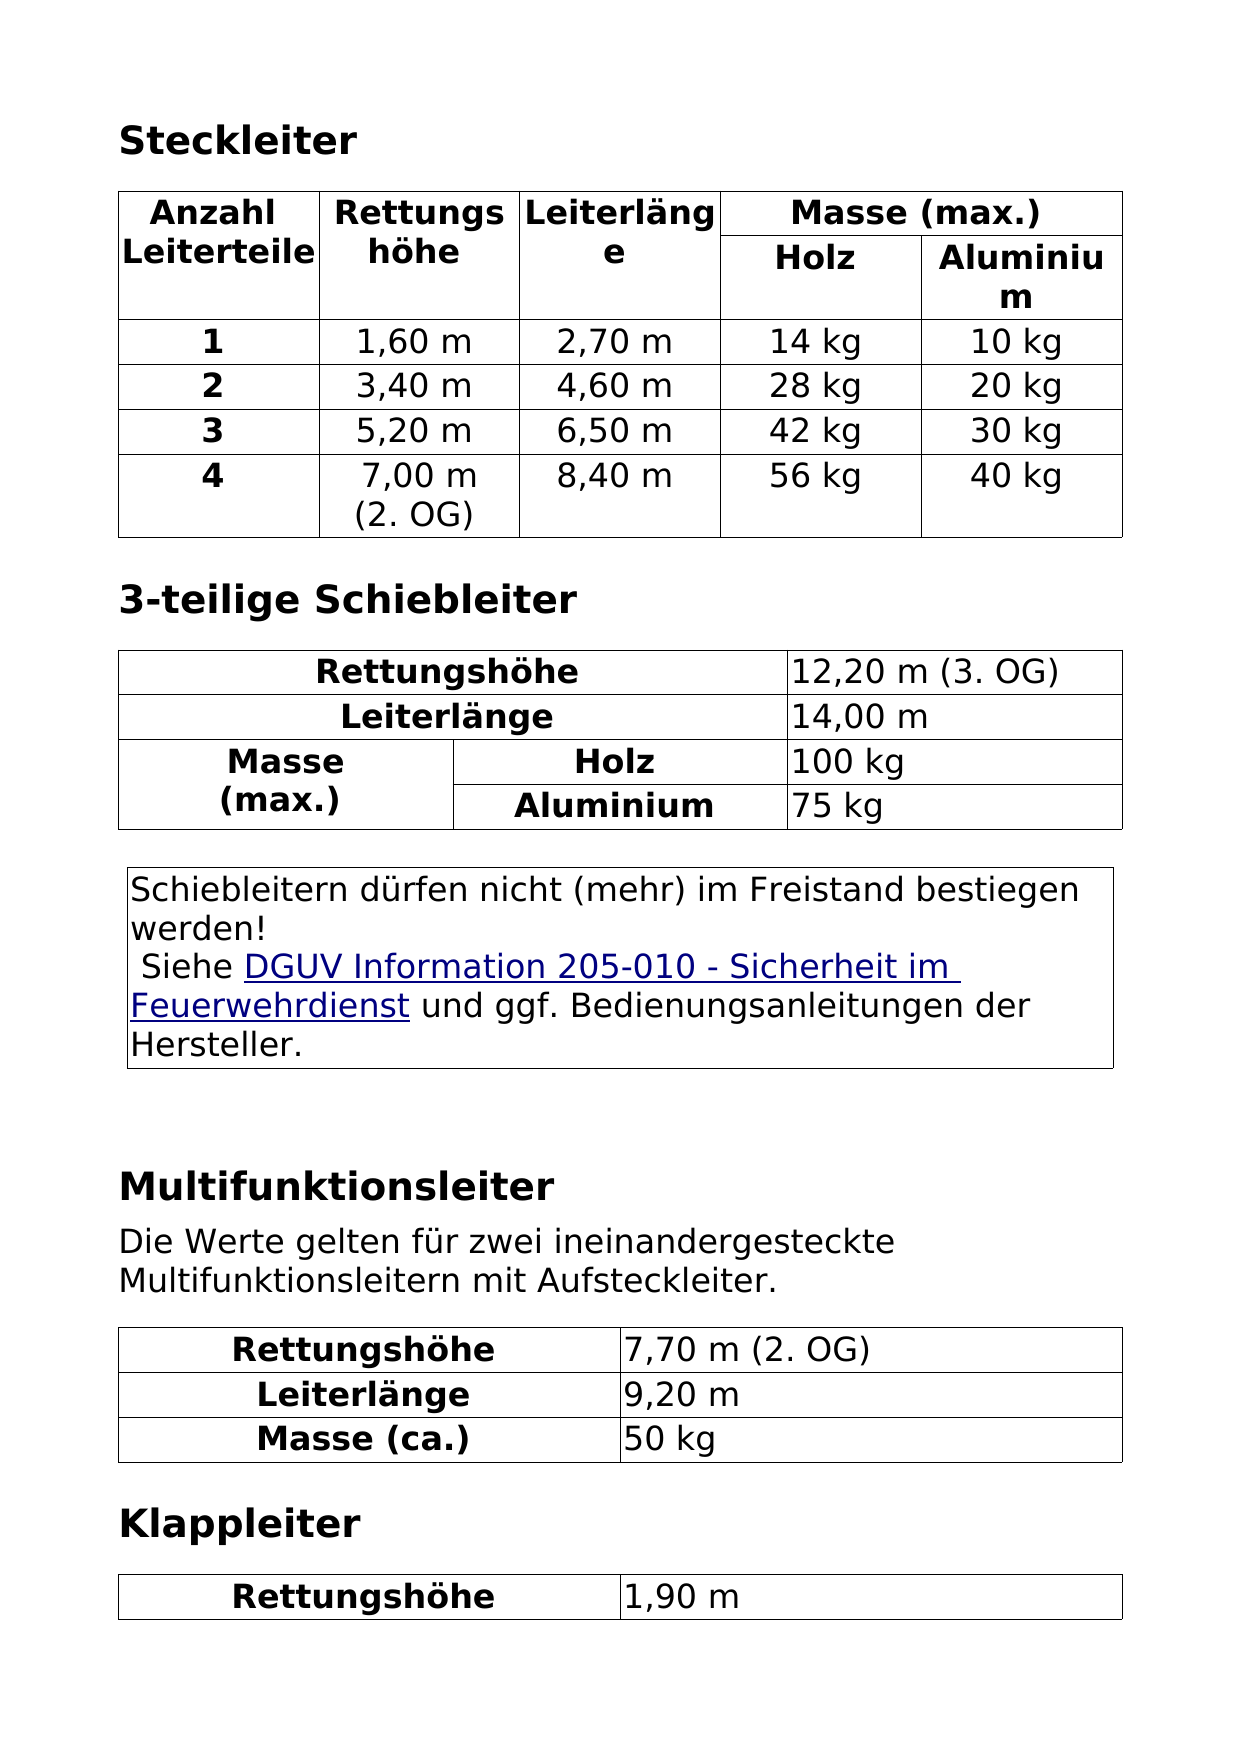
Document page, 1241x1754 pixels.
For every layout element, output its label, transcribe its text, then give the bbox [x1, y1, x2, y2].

table_cell 2 [119, 365, 319, 409]
table_cell 4 [119, 455, 319, 537]
table_cell 3,40 m [320, 365, 519, 409]
table_cell 30 kg [922, 410, 1122, 453]
table_cell 9,20 m [621, 1373, 1122, 1417]
table_cell 14,00 m [788, 695, 1122, 739]
table_cell 5,20 m [320, 410, 519, 453]
table_cell Leiterlänge [119, 695, 787, 739]
table_cell 75 kg [788, 785, 1122, 829]
text Die Werte gelten für zwei ineinandergesteckte Multifunktionsleitern mit Aufsteckleiter. [118, 1222, 1122, 1300]
subtitle 3-teilige Schiebleiter [118, 577, 1122, 622]
table_cell 56 kg [721, 455, 921, 537]
table_cell Masse (max.) [119, 740, 453, 829]
subtitle Steckleiter [118, 118, 1122, 163]
table_cell 3 [119, 410, 319, 453]
table_cell 100 kg [788, 740, 1122, 784]
table_cell Aluminium [922, 236, 1122, 319]
table_cell 1,60 m [320, 320, 519, 364]
table_cell Leiterlänge [119, 1373, 620, 1417]
table_header Rettungshöhe [119, 651, 787, 694]
table_cell 42 kg [721, 410, 921, 453]
table_header Schiebleitern dürfen nicht (mehr) im Freistand bestiegen werden! Siehe DGUV Information 205-010 - Sicherheit im Feuerwehrdienst und ggf. Bedienungsanleitungen der Hersteller. [128, 868, 1113, 1067]
table_cell 20 kg [922, 365, 1122, 409]
table_cell 14 kg [721, 320, 921, 364]
table_cell 7,00 m (2. OG) [320, 455, 519, 537]
table_cell 10 kg [922, 320, 1122, 364]
table_cell 50 kg [621, 1418, 1122, 1462]
table_header Leiterlänge [520, 192, 720, 319]
table_header Rettungshöhe [119, 1575, 620, 1619]
table_cell 28 kg [721, 365, 921, 409]
table_cell 6,50 m [520, 410, 720, 453]
table_header Rettungshöhe [320, 192, 519, 319]
subtitle Multifunktionsleiter [118, 1164, 1122, 1210]
table_cell 40 kg [922, 455, 1122, 537]
table_cell Holz [454, 740, 787, 784]
table_cell 1 [119, 320, 319, 364]
table_cell Aluminium [454, 785, 787, 829]
table_cell 2,70 m [520, 320, 720, 364]
table_header Anzahl Leiterteile [119, 192, 319, 319]
table_cell 4,60 m [520, 365, 720, 409]
table_header 12,20 m (3. OG) [788, 651, 1122, 694]
table_header Rettungshöhe [119, 1328, 620, 1372]
table_header 7,70 m (2. OG) [621, 1328, 1122, 1372]
subtitle Klappleiter [118, 1502, 1122, 1547]
table_header 1,90 m [621, 1575, 1122, 1619]
table_header Masse (max.) [721, 192, 1122, 235]
table_cell 8,40 m [520, 455, 720, 537]
table_cell Holz [721, 236, 921, 319]
table_cell Masse (ca.) [119, 1418, 620, 1462]
